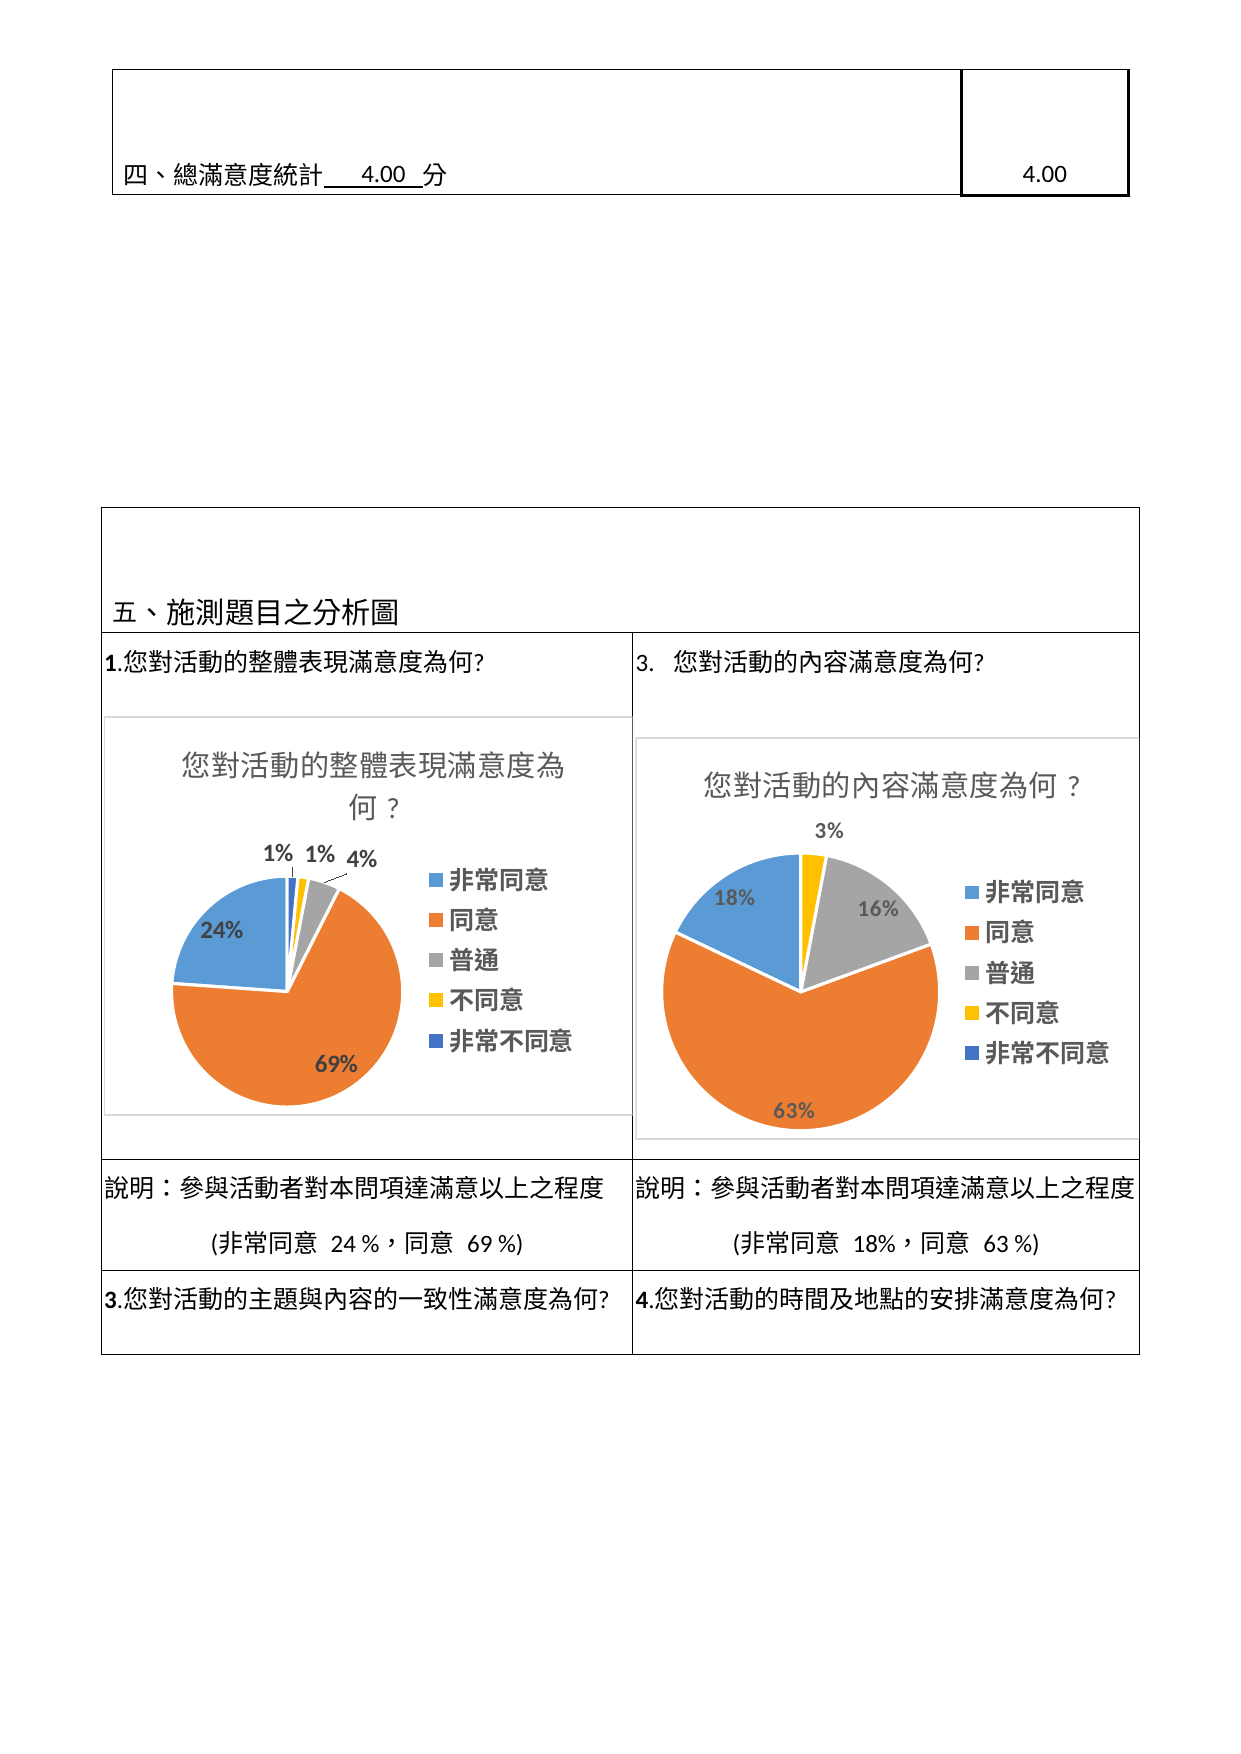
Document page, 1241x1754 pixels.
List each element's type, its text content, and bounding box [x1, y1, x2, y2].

table_cell 您對活動的內容滿意度為何? [633, 633, 1139, 1158]
table_cell 四、總滿意度統計 4.00 分 [113, 70, 960, 194]
table_cell 1.您對活動的整體表現滿意度為何? [102, 633, 632, 1158]
table_cell 說明：參與活動者對本問項達滿意以上之程度 (非常同意 18%，同意 63 %) [633, 1160, 1139, 1269]
table_cell 說明：參與活動者對本問項達滿意以上之程度 (非常同意 24 %，同意 69 %) [102, 1160, 632, 1269]
table_cell 4.00 [963, 70, 1127, 194]
table_cell 3.您對活動的主題與內容的一致性滿意度為何? [102, 1271, 632, 1354]
table_header 五、施測題目之分析圖 [102, 508, 1139, 632]
table_cell 4.您對活動的時間及地點的安排滿意度為何? [633, 1271, 1139, 1354]
